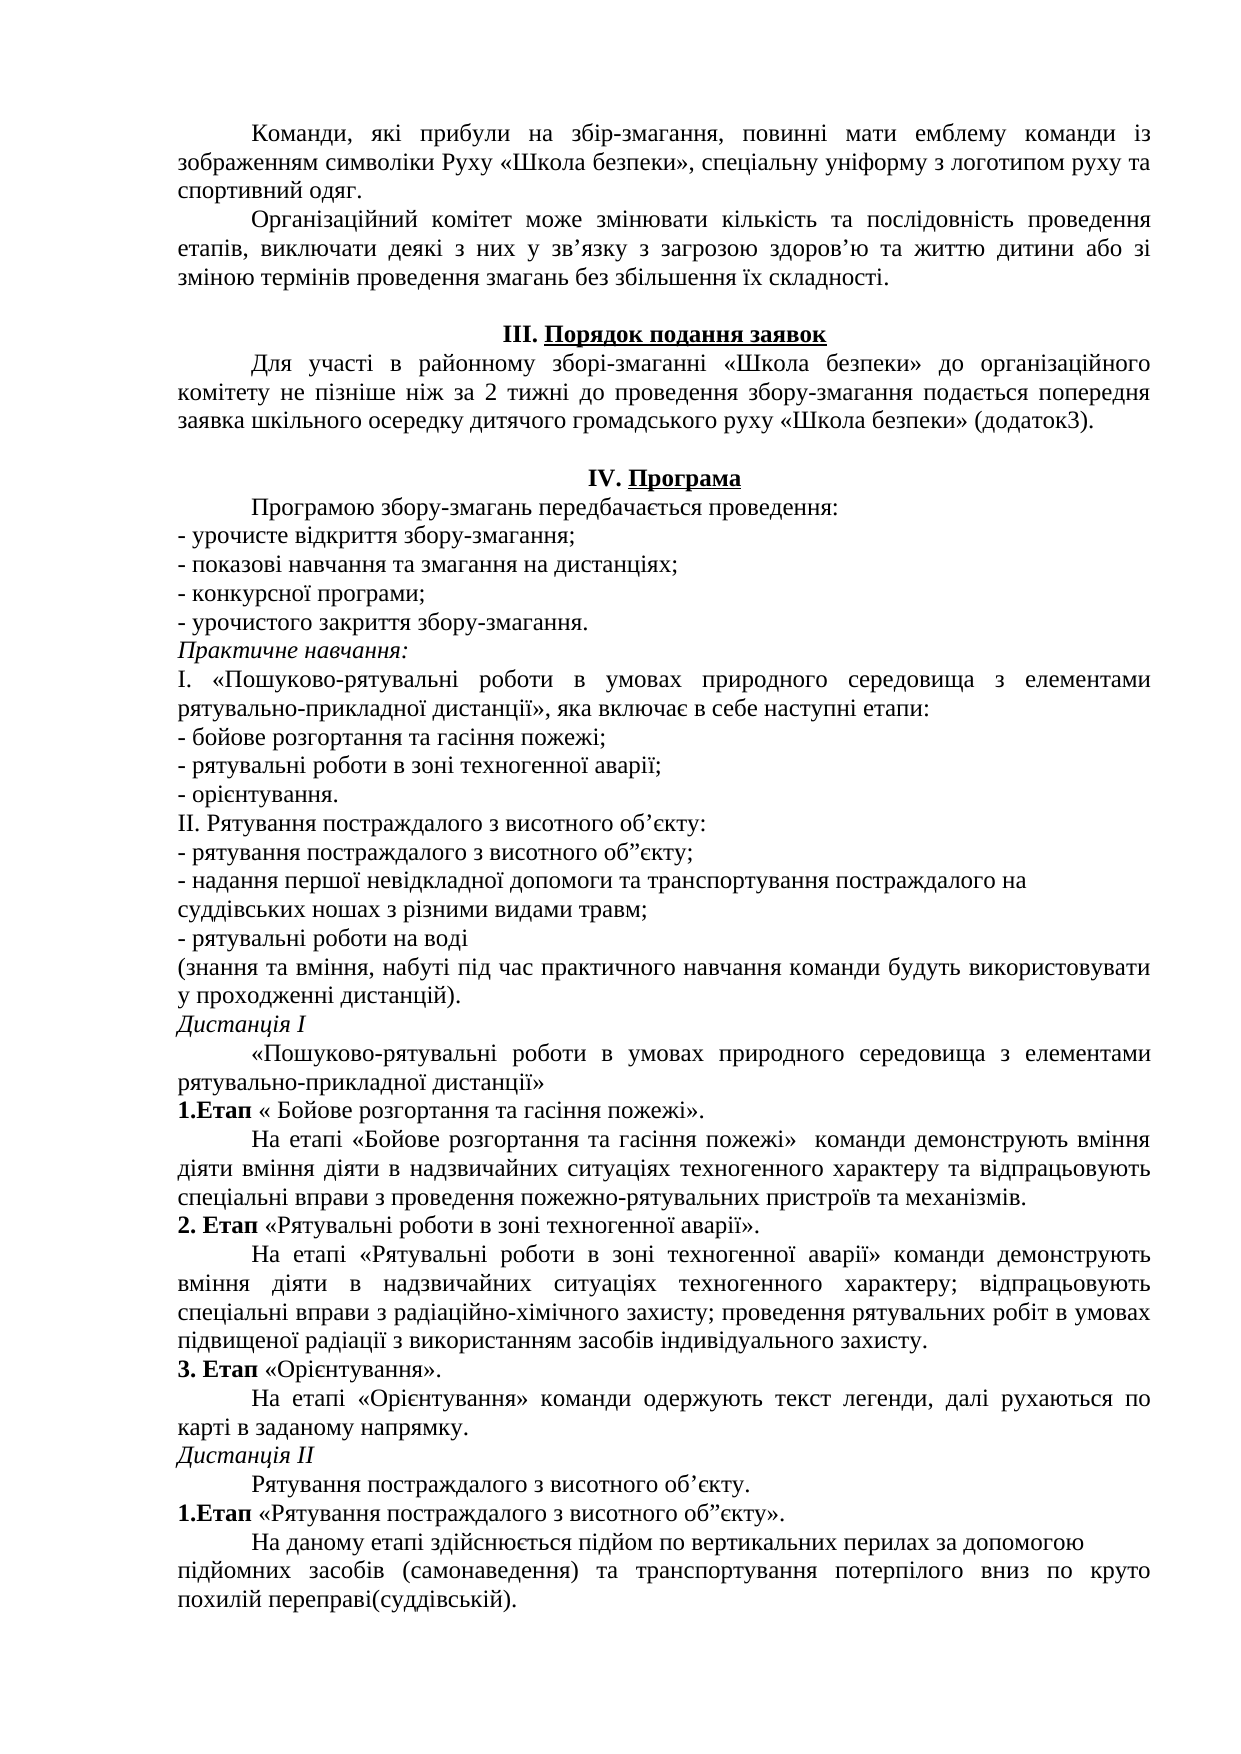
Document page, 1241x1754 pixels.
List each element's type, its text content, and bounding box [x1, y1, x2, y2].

text На етапі «Бойове розгортання та гасіння пожежі» команди демонструють вміння діяти вміння діяти в надзвичайних ситуаціях техногенного характеру та відпрацьовують спеціальні вправи з проведення пожежно-рятувальних пристроїв та механізмів. [177, 1124, 1152, 1211]
text підйомних засобів (самонаведення) та транспортування потерпілого вниз по круто похилій переправі(суддівській). [177, 1556, 1152, 1613]
text Рятування постраждалого з висотного об’єкту. [177, 1469, 1152, 1498]
text Для участі в районному зборі-змаганні «Школа безпеки» до організаційного комітету не пізніше ніж за 2 тижні до проведення збору-змагання подається попередня заявка шкільного осередку дитячого громадського руху «Школа безпеки» (додаток3). [177, 348, 1152, 434]
text - бойове розгортання та гасіння пожежі; [177, 722, 1152, 751]
text - рятувальні роботи на воді [177, 923, 1152, 952]
text На етапі «Рятувальні роботи в зоні техногенної аварії» команди демонструють вміння діяти в надзвичайних ситуаціях техногенного характеру; відпрацьовують спеціальні вправи з радіаційно-хімічного захисту; проведення рятувальних робіт в умовах підвищеної радіації з використанням засобів індивідуального захисту. [177, 1239, 1152, 1354]
text ІV. Програма [177, 463, 1152, 492]
text ІІ. Рятування постраждалого з висотного об’єкту: [177, 808, 1152, 837]
text На етапі «Орієнтування» команди одержують текст легенди, далі рухаються по карті в заданому напрямку. [177, 1383, 1152, 1441]
text Дистанція І [177, 1009, 1152, 1038]
text - урочистого закриття збору-змагання. [177, 607, 1152, 636]
text Організаційний комітет може змінювати кількість та послідовність проведення етапів, виключати деякі з них у зв’язку з загрозою здоров’ю та життю дитини або зі зміною термінів проведення змагань без збільшення їх складності. [177, 204, 1152, 291]
text 2. Етап «Рятувальні роботи в зоні техногенної аварії». [177, 1211, 1152, 1239]
text 1.Етап « Бойове розгортання та гасіння пожежі». [177, 1096, 1152, 1124]
text - рятувальні роботи в зоні техногенної аварії; [177, 751, 1152, 779]
text ІІІ. Порядок подання заявок [177, 319, 1152, 348]
text 1.Етап «Рятування постраждалого з висотного об”єкту». [177, 1498, 1152, 1527]
text І. «Пошуково-рятувальні роботи в умовах природного середовища з елементами рятувально-прикладної дистанції», яка включає в себе наступні етапи: [177, 664, 1152, 722]
text Дистанція ІІ [177, 1441, 1152, 1469]
text - показові навчання та змагання на дистанціях; [177, 549, 1152, 578]
text - конкурсної програми; [177, 578, 1152, 607]
text - орієнтування. [177, 779, 1152, 808]
text Програмою збору-змагань передбачається проведення: [177, 492, 1152, 521]
text Команди, які прибули на збір-змагання, повинні мати емблему команди із зображенням символіки Руху «Школа безпеки», спеціальну уніформу з логотипом руху та спортивний одяг. [177, 118, 1152, 204]
text «Пошуково-рятувальні роботи в умовах природного середовища з елементами рятувально-прикладної дистанції» [177, 1038, 1152, 1096]
text - урочисте відкриття збору-змагання; [177, 521, 1152, 549]
text На даному етапі здійснюється підйом по вертикальних перилах за допомогою [177, 1527, 1152, 1556]
text 3. Етап «Орієнтування». [177, 1354, 1152, 1383]
text - рятування постраждалого з висотного об”єкту; [177, 837, 1152, 866]
text Практичне навчання: [177, 636, 1152, 664]
text - надання першої невідкладної допомоги та транспортування постраждалого на суддівських ношах з різними видами травм; [177, 866, 1152, 923]
text (знання та вміння, набуті під час практичного навчання команди будуть використовувати у проходженні дистанцій). [177, 952, 1152, 1009]
